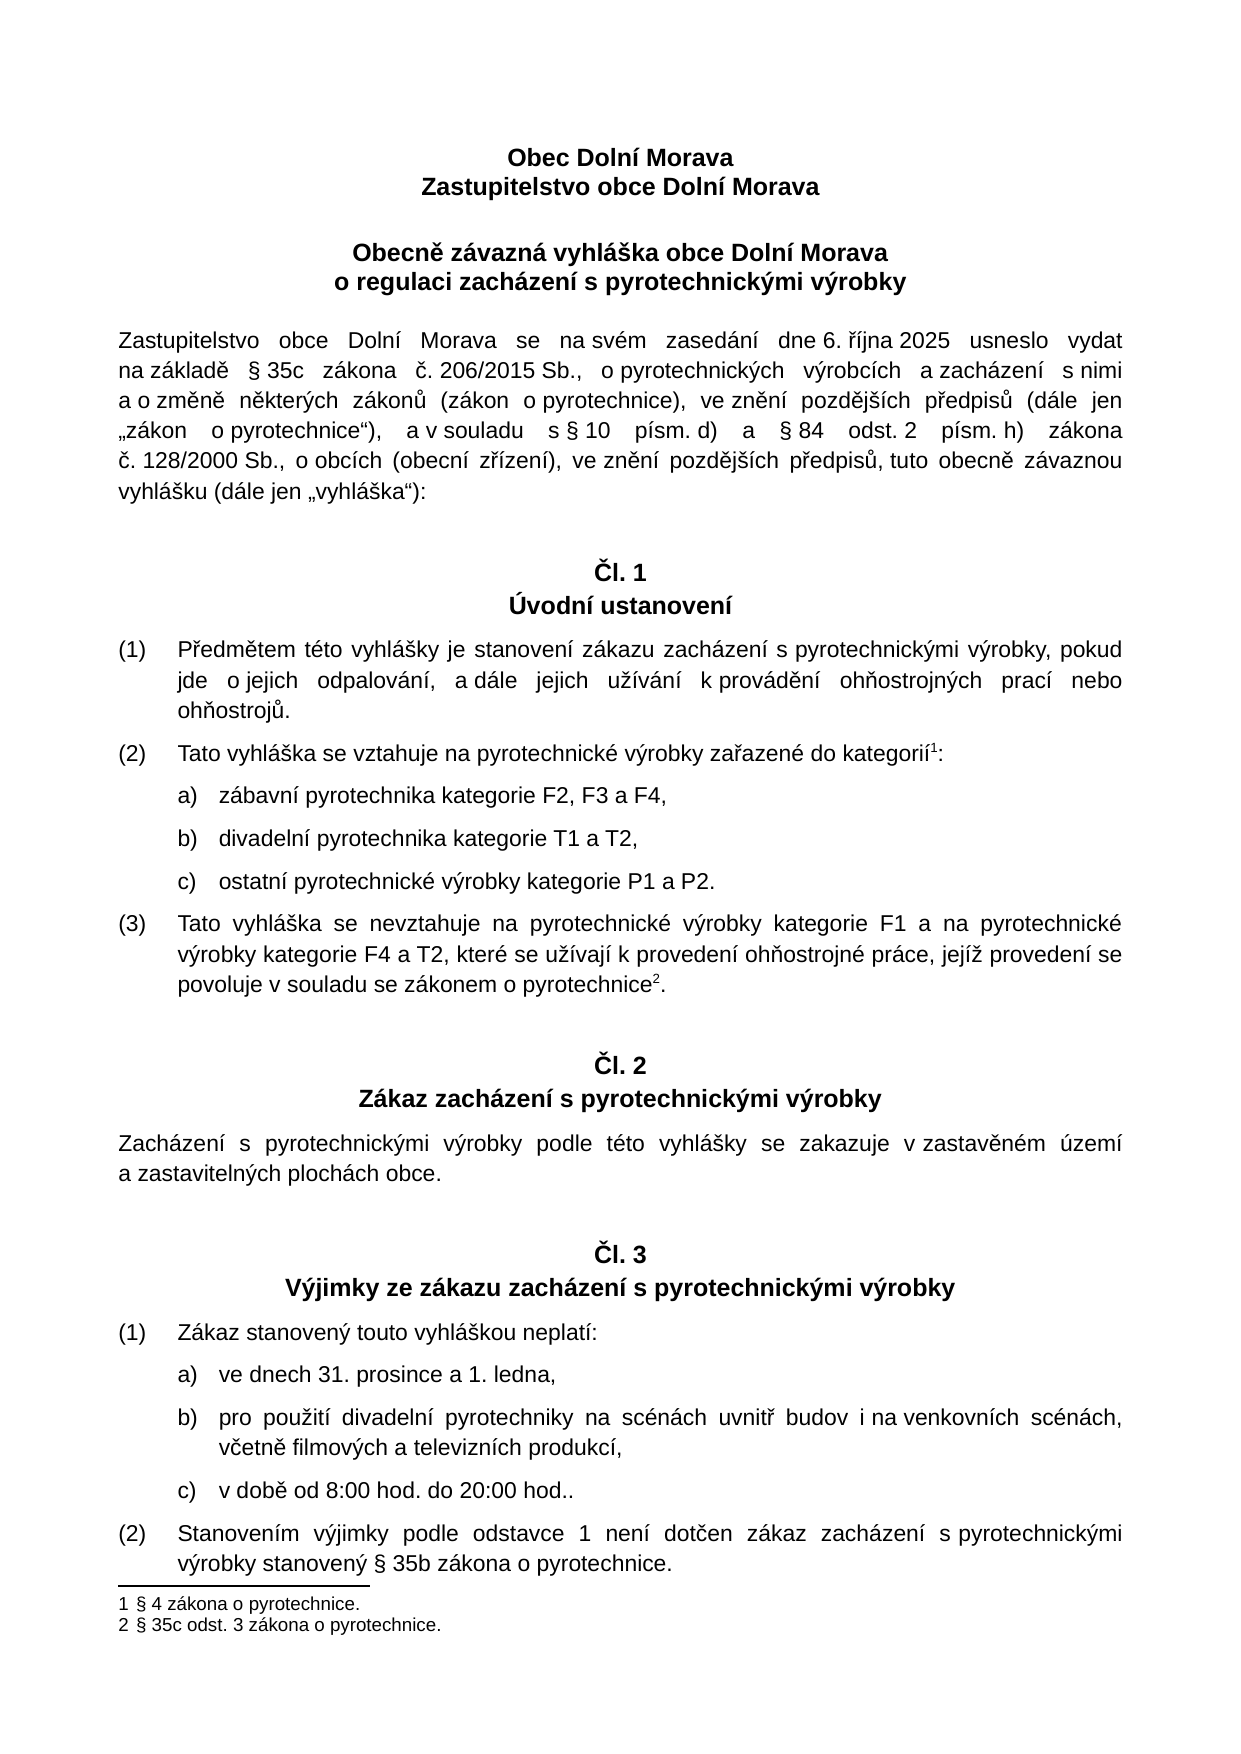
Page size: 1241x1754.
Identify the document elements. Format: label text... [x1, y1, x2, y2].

subtitle Čl. 1 Úvodní ustanovení [118, 558, 1122, 620]
list § 4 zákona o pyrotechnice. [118, 1592, 1122, 1614]
subtitle Obecně závazná vyhláška obce Dolní Morava o regulaci zacházení s pyrotechnickými výrobky [118, 238, 1122, 295]
list Předmětem této vyhlášky je stanovení zákazu zacházení s pyrotechnickými výrobky, pokud jde o jejich odpalování, a dále jejich užívání k provádění ohňostrojných prací nebo ohňostrojů. [118, 636, 1122, 723]
title Obec Dolní Morava Zastupitelstvo obce Dolní Morava [118, 143, 1122, 201]
list Tato vyhláška se vztahuje na pyrotechnické výrobky zařazené do kategorií: [118, 739, 1122, 766]
list v době od 8:00 hod. do 20:00 hod.. [177, 1477, 1122, 1503]
list ostatní pyrotechnické výrobky kategorie P1 a P2. [177, 868, 1122, 894]
list ve dnech 31. prosince a 1. ledna, [177, 1361, 1122, 1388]
subtitle Čl. 2 Zákaz zacházení s pyrotechnickými výrobky [118, 1051, 1122, 1113]
list Tato vyhláška se nevztahuje na pyrotechnické výrobky kategorie F1 a na pyrotechnické výrobky kategorie F4 a T2, které se užívají k provedení ohňostrojné práce, jejíž provedení se povoluje v souladu se zákonem o pyrotechnice. [118, 910, 1122, 997]
subtitle Čl. 3 Výjimky ze zákazu zacházení s pyrotechnickými výrobky [118, 1240, 1122, 1302]
list pro použití divadelní pyrotechniky na scénách uvnitř budov i na venkovních scénách, včetně filmových a televizních produkcí, [177, 1404, 1122, 1461]
text Zacházení s pyrotechnickými výrobky podle této vyhlášky se zakazuje v zastavěném území a zastavitelných plochách obce. [118, 1129, 1122, 1186]
list divadelní pyrotechnika kategorie T1 a T2, [177, 825, 1122, 851]
list Zákaz stanovený touto vyhláškou neplatí: [118, 1318, 1122, 1345]
list Stanovením výjimky podle odstavce 1 není dotčen zákaz zacházení s pyrotechnickými výrobky stanovený § 35b zákona o pyrotechnice. [118, 1519, 1122, 1576]
list zábavní pyrotechnika kategorie F2, F3 a F4, [177, 782, 1122, 809]
text Zastupitelstvo obce Dolní Morava se na svém zasedání dne 6. října 2025 usneslo vydat na základě § 35c zákona č. 206/2015 Sb., o pyrotechnických výrobcích a zacházení s nimi a o změně některých zákonů (zákon o pyrotechnice), ve znění pozdějších předpisů (dále jen „zákon o pyrotechnice“), a v souladu s § 10 písm. d) a § 84 odst. 2 písm. h) zákona č. 128/2000 Sb., o obcích (obecní zřízení), ve znění pozdějších předpisů, tuto obecně závaznou vyhlášku (dále jen „vyhláška“): [118, 327, 1122, 504]
list § 35c odst. 3 zákona o pyrotechnice. [118, 1614, 1122, 1635]
